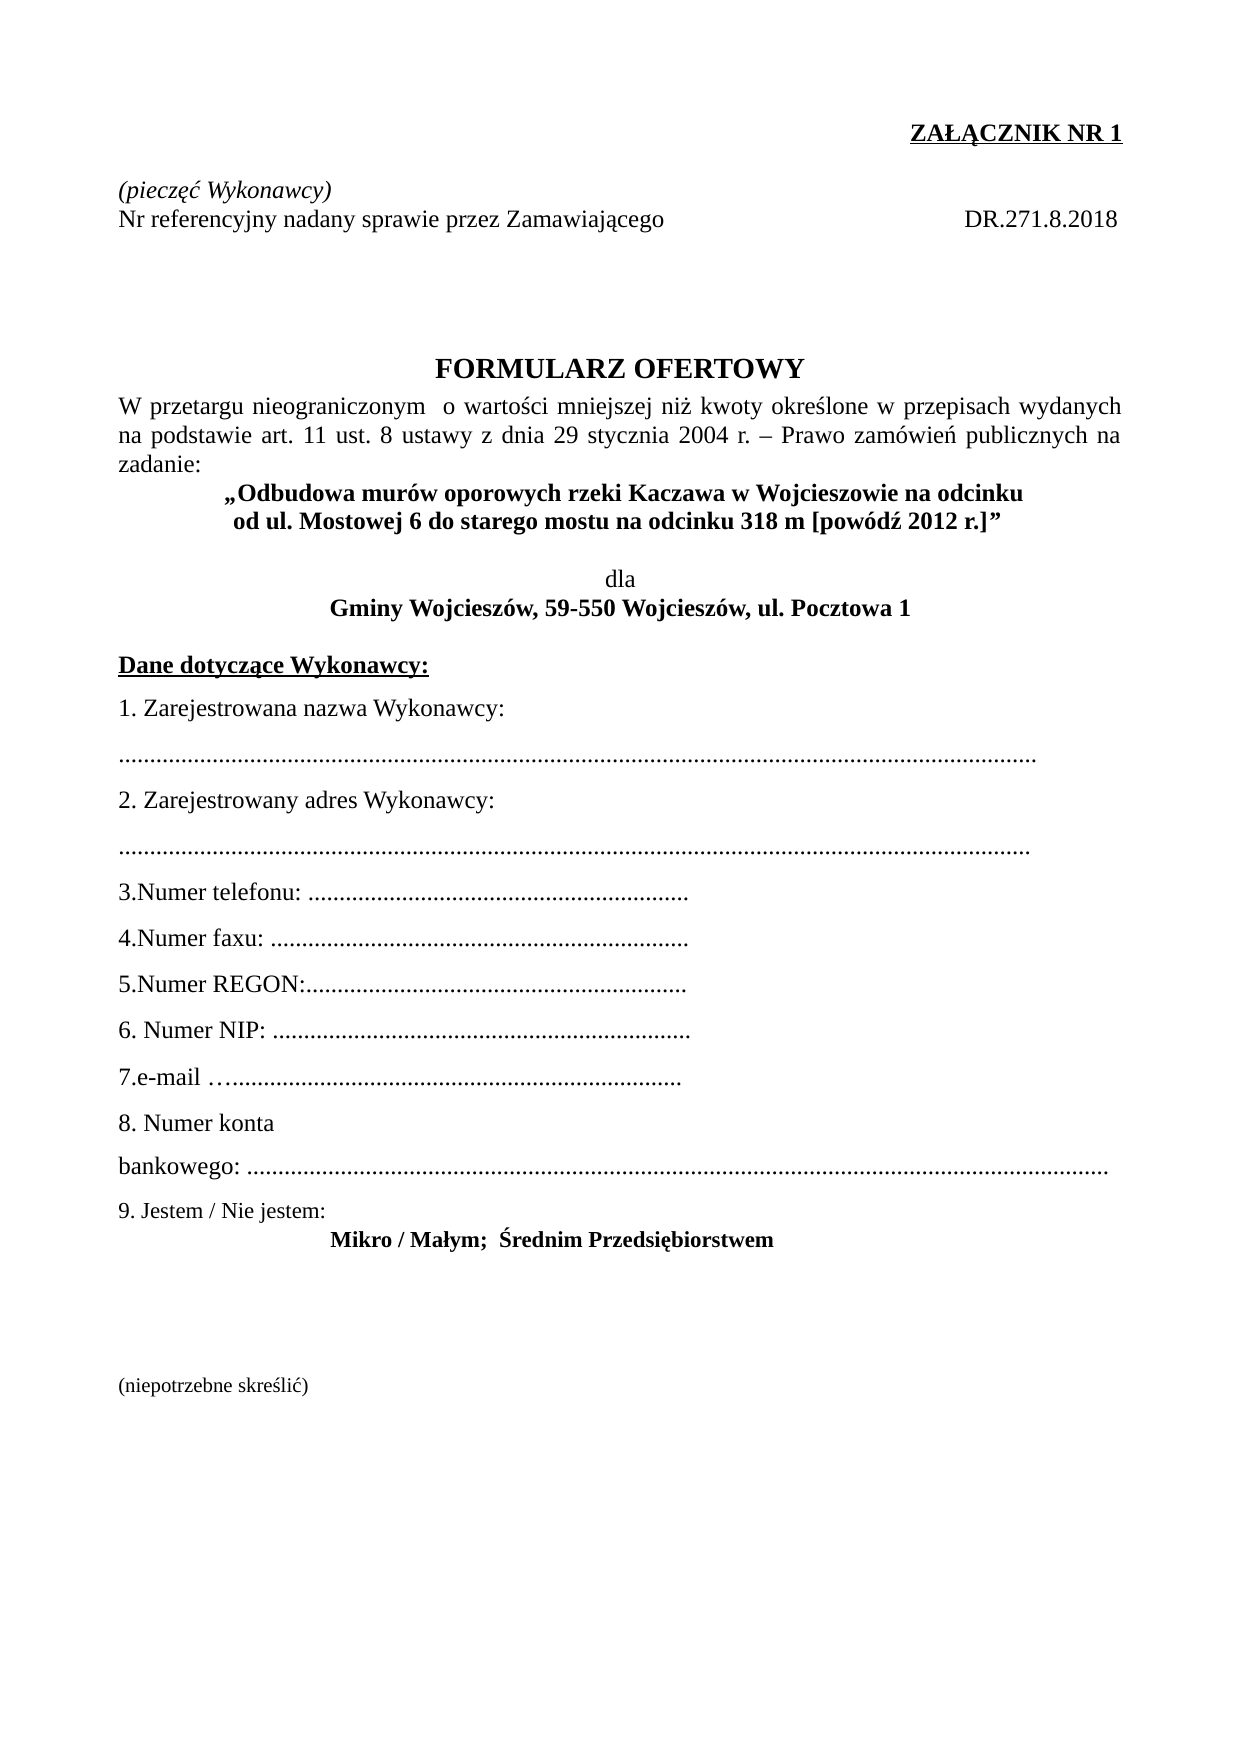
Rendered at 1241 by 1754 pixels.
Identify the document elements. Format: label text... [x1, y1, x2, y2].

text 7.e-mail …........................................................................ [118, 1062, 1122, 1090]
text (pieczęć Wykonawcy) [118, 176, 1122, 204]
text ZAŁĄCZNIK NR 1 [118, 118, 1122, 147]
text „Odbudowa murów oporowych rzeki Kaczawa w Wojcieszowie na odcinku od ul. Mostowej 6 do starego mostu na odcinku 318 m [powódź 2012 r.]” [118, 478, 1117, 535]
list (niepotrzebne skreślić) [118, 1372, 1122, 1397]
text 8. Numer konta bankowego: .......................................................................................................................................... [118, 1108, 1122, 1179]
text Gminy Wojcieszów, 59-550 Wojcieszów, ul. Pocztowa 1 [118, 593, 1122, 621]
list 9. Jestem / Nie jestem: [118, 1197, 1122, 1223]
text Dane dotyczące Wykonawcy: [118, 650, 1122, 679]
text ................................................................................................................................................... [118, 739, 1122, 768]
subtitle FORMULARZ OFERTOWY [118, 352, 1122, 385]
text 5.Numer REGON:............................................................. [118, 969, 1122, 998]
text dla [118, 564, 1122, 593]
text 1. Zarejestrowana nazwa Wykonawcy: [118, 693, 1122, 722]
text 4.Numer faxu: ................................................................... [118, 923, 1122, 952]
text W przetargu nieograniczonym o wartości mniejszej niż kwoty określone w przepisach wydanych na podstawie art. 11 ust. 8 ustawy z dnia 29 stycznia 2004 r. – Prawo zamówień publicznych na zadanie: [118, 391, 1122, 478]
text .................................................................................................................................................. [118, 831, 1122, 860]
list Mikro / Małym; Średnim Przedsiębiorstwem [118, 1226, 1122, 1252]
text Nr referencyjny nadany sprawie przez Zamawiającego DR.271.8.2018 [118, 204, 1122, 233]
text 3.Numer telefonu: ............................................................. [118, 877, 1122, 906]
text 6. Numer NIP: ................................................................... [118, 1016, 1122, 1044]
text 2. Zarejestrowany adres Wykonawcy: [118, 785, 1122, 814]
